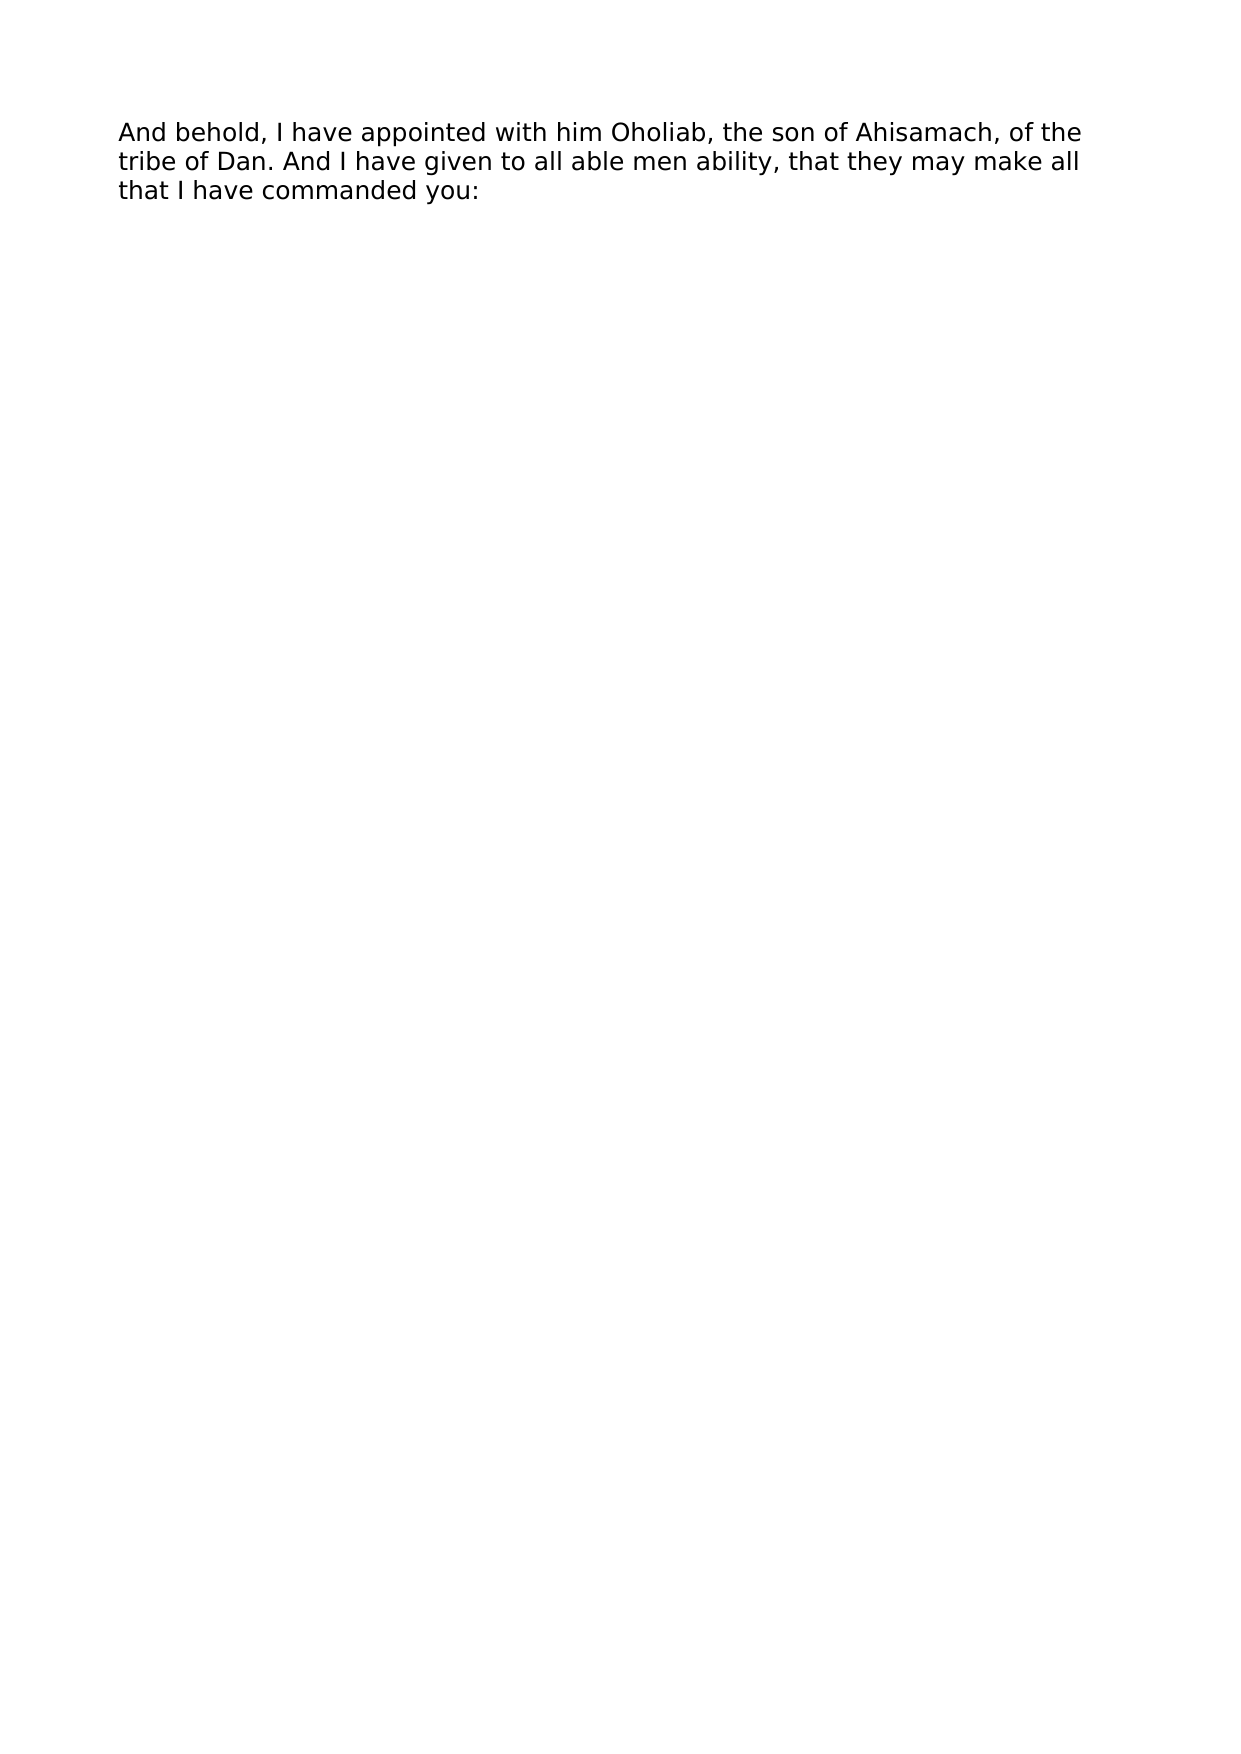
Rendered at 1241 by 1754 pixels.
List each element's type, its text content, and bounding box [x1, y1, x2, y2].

text And behold, I have appointed with him Oholiab, the son of Ahisamach, of the tribe of Dan. And I have given to all able men ability, that they may make all that I have commanded you: [118, 118, 1122, 206]
